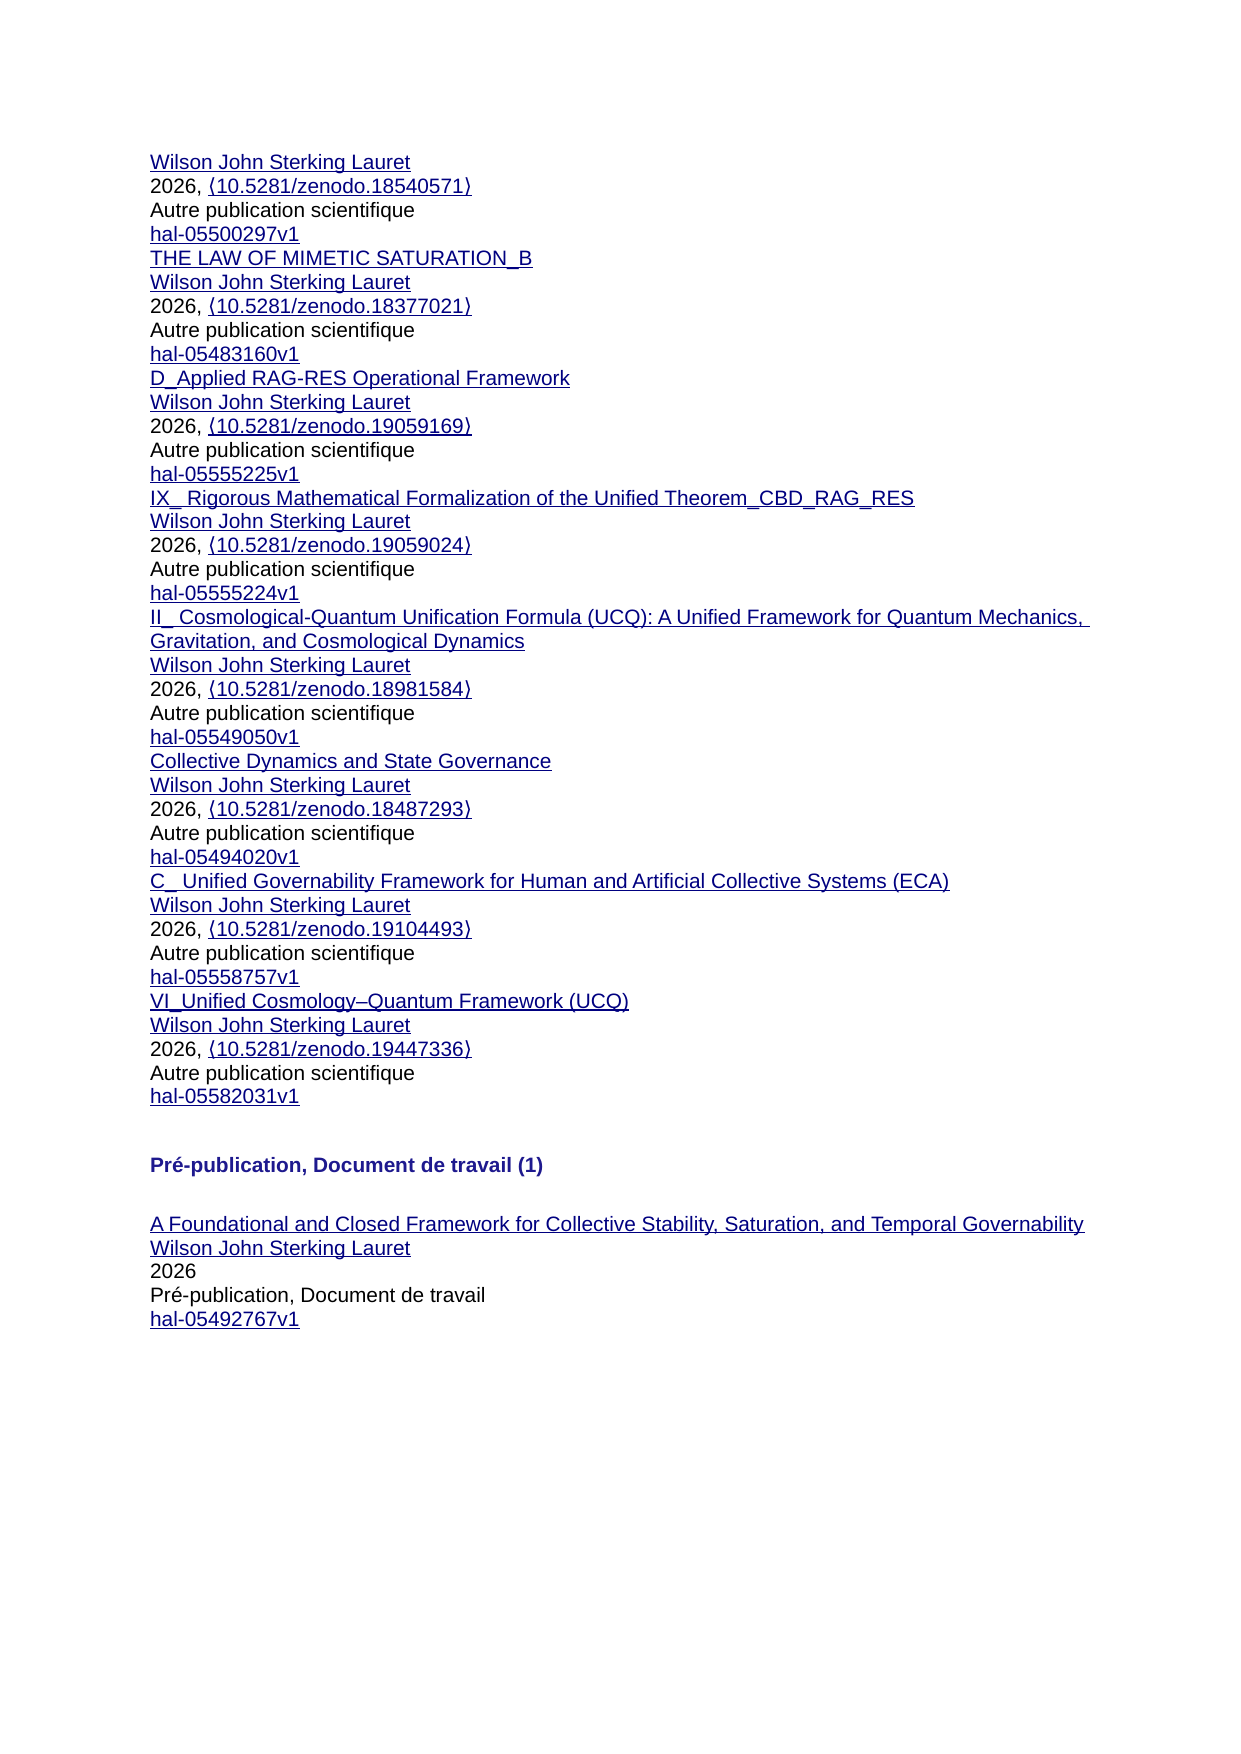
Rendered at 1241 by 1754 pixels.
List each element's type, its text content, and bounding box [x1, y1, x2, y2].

table_cell Gravitation, and Cosmological Dynamics Wilson John Sterking Lauret 2026, ⟨10.5281/zenodo.18981584⟩ Autre publication scientifique hal-05549050v1 [150, 627, 1090, 749]
table_cell THE LAW OF MIMETIC SATURATION_B Wilson John Sterking Lauret 2026, ⟨10.5281/zenodo.18377021⟩ Autre publication scientifique hal-05483160v1 [150, 246, 1090, 366]
table_cell D_Applied RAG-RES Operational Framework Wilson John Sterking Lauret 2026, ⟨10.5281/zenodo.19059169⟩ Autre publication scientifique hal-05555225v1 [150, 366, 1090, 485]
table_cell Wilson John Sterking Lauret 2026, ⟨10.5281/zenodo.18540571⟩ Autre publication scientifique hal-05500297v1 [150, 150, 1090, 246]
table_cell IX_ Rigorous Mathematical Formalization of the Unified Theorem_CBD_RAG_RES Wilson John Sterking Lauret 2026, ⟨10.5281/zenodo.19059024⟩ Autre publication scientifique hal-05555224v1 [150, 485, 1090, 605]
subtitle Pré-publication, Document de travail (1) [150, 1153, 1090, 1177]
table_cell Collective Dynamics and State Governance Wilson John Sterking Lauret 2026, ⟨10.5281/zenodo.18487293⟩ Autre publication scientifique hal-05494020v1 [150, 749, 1090, 869]
table_cell C_ Unified Governability Framework for Human and Artificial Collective Systems (ECA) Wilson John Sterking Lauret 2026, ⟨10.5281/zenodo.19104493⟩ Autre publication scientifique hal-05558757v1 [150, 869, 1090, 988]
table_cell II_ Cosmological-Quantum Unification Formula (UCQ): A Unified Framework for Quantum Mechanics, [150, 605, 1090, 626]
table_header A Foundational and Closed Framework for Collective Stability, Saturation, and Temporal Governability Wilson John Sterking Lauret 2026 Pré-publication, Document de travail hal-05492767v1 [150, 1211, 1090, 1331]
table_cell VI_Unified Cosmology–Quantum Framework (UCQ) Wilson John Sterking Lauret 2026, ⟨10.5281/zenodo.19447336⟩ Autre publication scientifique hal-05582031v1 [150, 989, 1090, 1108]
